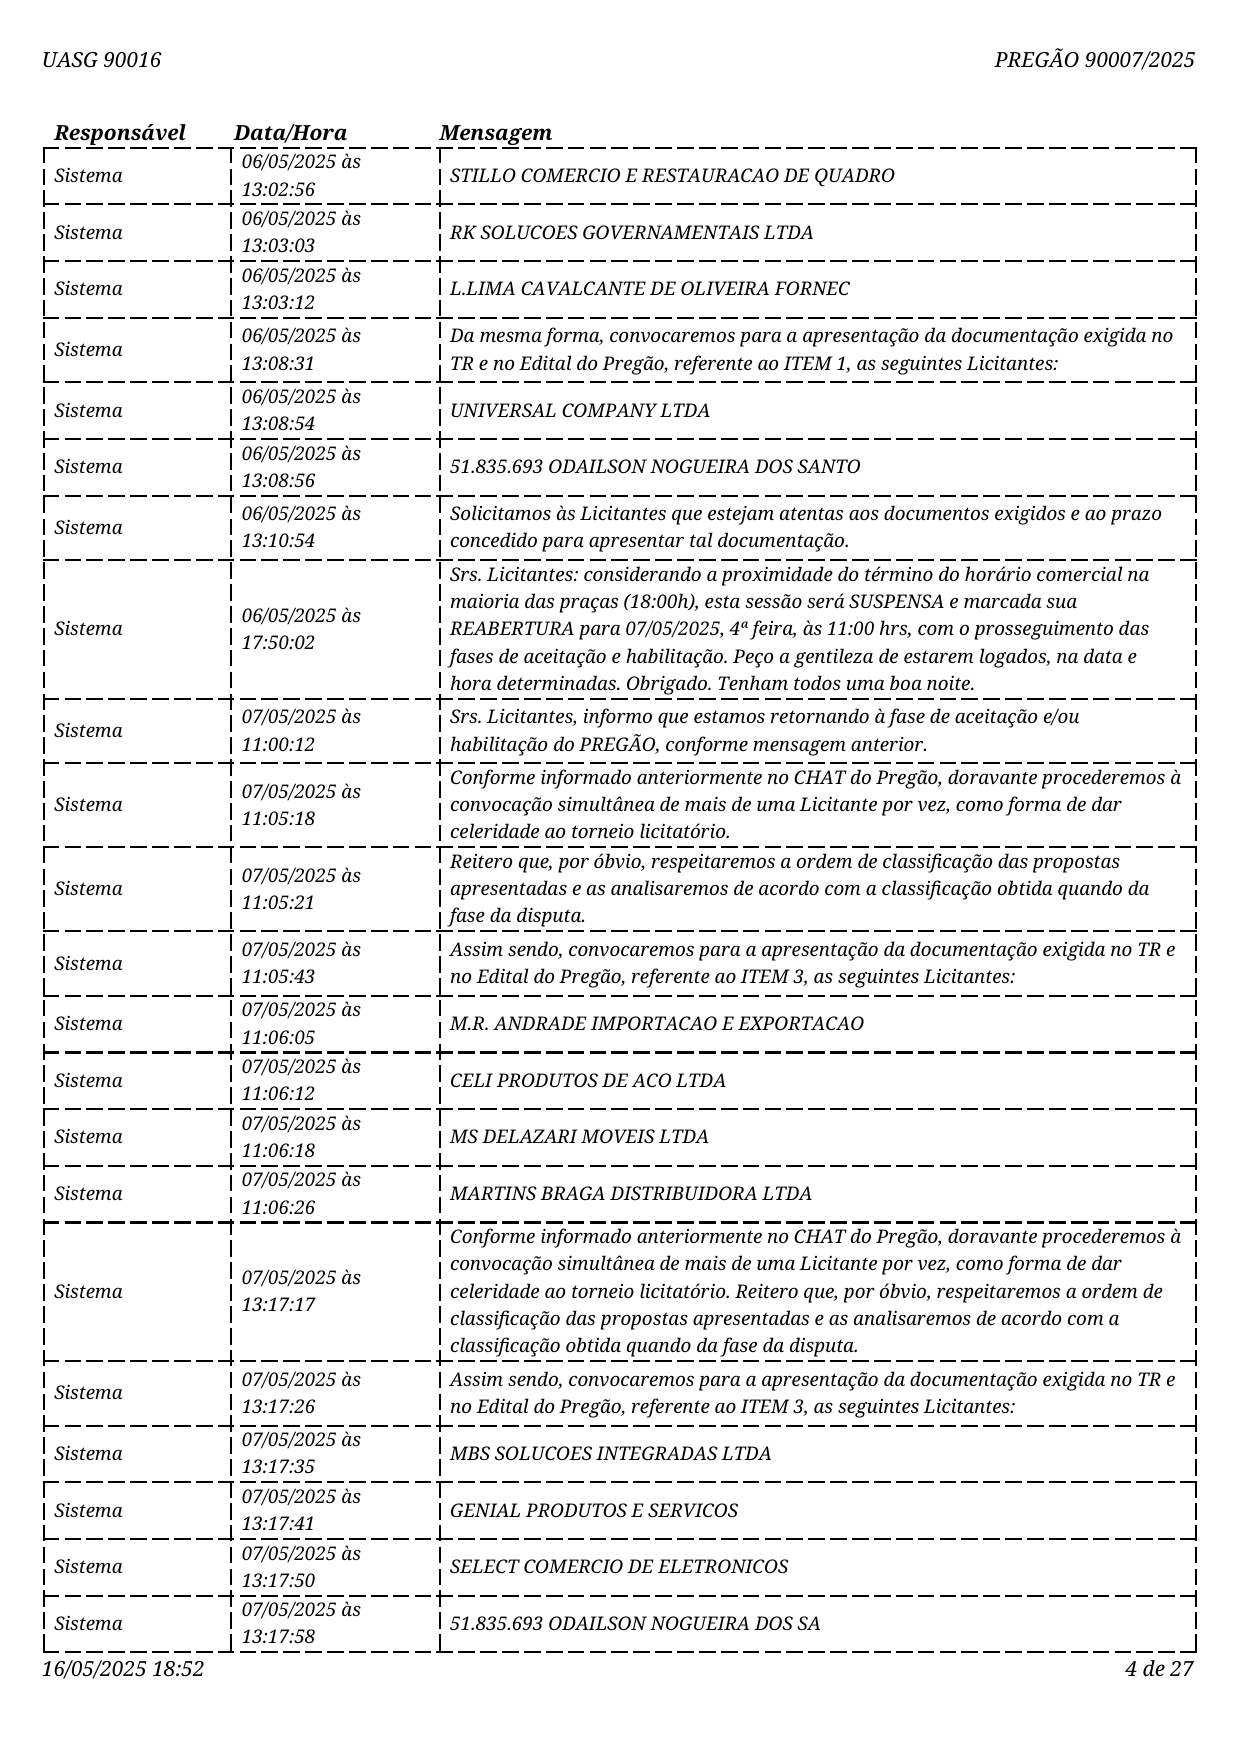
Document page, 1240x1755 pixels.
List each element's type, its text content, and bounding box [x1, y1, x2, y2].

table_cell 07/05/2025 às 13:17:50 [231, 1538, 439, 1594]
table_cell MARTINS BRAGA DISTRIBUIDORA LTDA [440, 1165, 1196, 1221]
table_cell Sistema [44, 1481, 231, 1538]
table_cell Sistema [44, 1165, 231, 1221]
table_cell 51.835.693 ODAILSON NOGUEIRA DOS SA [440, 1595, 1196, 1651]
table_cell 07/05/2025 às 11:05:21 [231, 846, 439, 930]
table_cell 07/05/2025 às 13:17:41 [231, 1481, 439, 1538]
table_cell 06/05/2025 às 13:10:54 [231, 495, 439, 559]
table_cell GENIAL PRODUTOS E SERVICOS [440, 1481, 1196, 1538]
table_cell 07/05/2025 às 11:06:26 [231, 1165, 439, 1221]
table_cell L.LIMA CAVALCANTE DE OLIVEIRA FORNEC [440, 260, 1196, 317]
table_cell Sistema [44, 995, 231, 1051]
table_cell Sistema [44, 438, 231, 494]
table_cell CELI PRODUTOS DE ACO LTDA [440, 1051, 1196, 1108]
table_cell 07/05/2025 às 13:17:35 [231, 1425, 439, 1481]
table_cell Sistema [44, 1538, 231, 1594]
table_cell Sistema [44, 930, 231, 995]
table_cell Sistema [44, 317, 231, 381]
table_cell 07/05/2025 às 13:17:26 [231, 1360, 439, 1424]
table_cell Srs. Licitantes: considerando a proximidade do término do horário comercial na maioria das praças (18:00h), esta sessão será SUSPENSA e marcada sua REABERTURA para 07/05/2025, 4ª feira, às 11:00 hrs, com o prosseguimento das fases de aceitação e habilitação. Peço a gentileza de estarem logados, na data e hora determinadas. Obrigado. Tenham todos uma boa noite. [440, 559, 1196, 698]
table_cell Sistema [44, 203, 231, 260]
table_cell Reitero que, por óbvio, respeitaremos a ordem de classificação das propostas apresentadas e as analisaremos de acordo com a classificação obtida quando da fase da disputa. [440, 846, 1196, 930]
table_cell Sistema [44, 1221, 231, 1360]
table_cell Sistema [44, 1360, 231, 1424]
table_cell 06/05/2025 às 13:08:56 [231, 438, 439, 494]
table_cell UNIVERSAL COMPANY LTDA [440, 381, 1196, 438]
table_cell Sistema [44, 1425, 231, 1481]
table_cell 06/05/2025 às 13:03:12 [231, 260, 439, 317]
table_cell 07/05/2025 às 11:05:18 [231, 762, 439, 846]
table_cell Sistema [44, 762, 231, 846]
table_cell STILLO COMERCIO E RESTAURACAO DE QUADRO [440, 147, 1196, 203]
table_cell Sistema [44, 559, 231, 698]
table_cell Sistema [44, 260, 231, 317]
table_cell MBS SOLUCOES INTEGRADAS LTDA [440, 1425, 1196, 1481]
table_cell Sistema [44, 1108, 231, 1165]
table_cell 07/05/2025 às 11:00:12 [231, 698, 439, 762]
table_cell Conforme informado anteriormente no CHAT do Pregão, doravante procederemos à convocação simultânea de mais de uma Licitante por vez, como forma de dar celeridade ao torneio licitatório. [440, 762, 1196, 846]
table_cell 07/05/2025 às 11:06:18 [231, 1108, 439, 1165]
table_cell 06/05/2025 às 13:02:56 [231, 147, 439, 203]
table_cell Sistema [44, 1051, 231, 1108]
table_cell RK SOLUCOES GOVERNAMENTAIS LTDA [440, 203, 1196, 260]
table_cell Solicitamos às Licitantes que estejam atentas aos documentos exigidos e ao prazo concedido para apresentar tal documentação. [440, 495, 1196, 559]
table_cell 07/05/2025 às 11:06:12 [231, 1051, 439, 1108]
table_cell Sistema [44, 846, 231, 930]
table_cell Sistema [44, 1595, 231, 1651]
table_cell 06/05/2025 às 13:08:31 [231, 317, 439, 381]
table_cell 07/05/2025 às 13:17:17 [231, 1221, 439, 1360]
table_cell Sistema [44, 381, 231, 438]
table_cell 07/05/2025 às 11:06:05 [231, 995, 439, 1051]
table_cell Assim sendo, convocaremos para a apresentação da documentação exigida no TR e no Edital do Pregão, referente ao ITEM 3, as seguintes Licitantes: [440, 930, 1196, 995]
table_cell Assim sendo, convocaremos para a apresentação da documentação exigida no TR e no Edital do Pregão, referente ao ITEM 3, as seguintes Licitantes: [440, 1360, 1196, 1424]
table_cell 06/05/2025 às 13:03:03 [231, 203, 439, 260]
table_cell Sistema [44, 698, 231, 762]
table_cell 51.835.693 ODAILSON NOGUEIRA DOS SANTO [440, 438, 1196, 494]
table_cell M.R. ANDRADE IMPORTACAO E EXPORTACAO [440, 995, 1196, 1051]
table_cell Da mesma forma, convocaremos para a apresentação da documentação exigida no TR e no Edital do Pregão, referente ao ITEM 1, as seguintes Licitantes: [440, 317, 1196, 381]
table_cell Sistema [44, 495, 231, 559]
table_cell Conforme informado anteriormente no CHAT do Pregão, doravante procederemos à convocação simultânea de mais de uma Licitante por vez, como forma de dar celeridade ao torneio licitatório. Reitero que, por óbvio, respeitaremos a ordem de classificação das propostas apresentadas e as analisaremos de acordo com a classificação obtida quando da fase da disputa. [440, 1221, 1196, 1360]
table_cell SELECT COMERCIO DE ELETRONICOS [440, 1538, 1196, 1594]
table_cell 06/05/2025 às 17:50:02 [231, 559, 439, 698]
table_cell Srs. Licitantes, informo que estamos retornando à fase de aceitação e/ou habilitação do PREGÃO, conforme mensagem anterior. [440, 698, 1196, 762]
table_cell 06/05/2025 às 13:08:54 [231, 381, 439, 438]
table_cell 07/05/2025 às 13:17:58 [231, 1595, 439, 1651]
table_cell MS DELAZARI MOVEIS LTDA [440, 1108, 1196, 1165]
table_cell 07/05/2025 às 11:05:43 [231, 930, 439, 995]
table_cell Sistema [44, 147, 231, 203]
